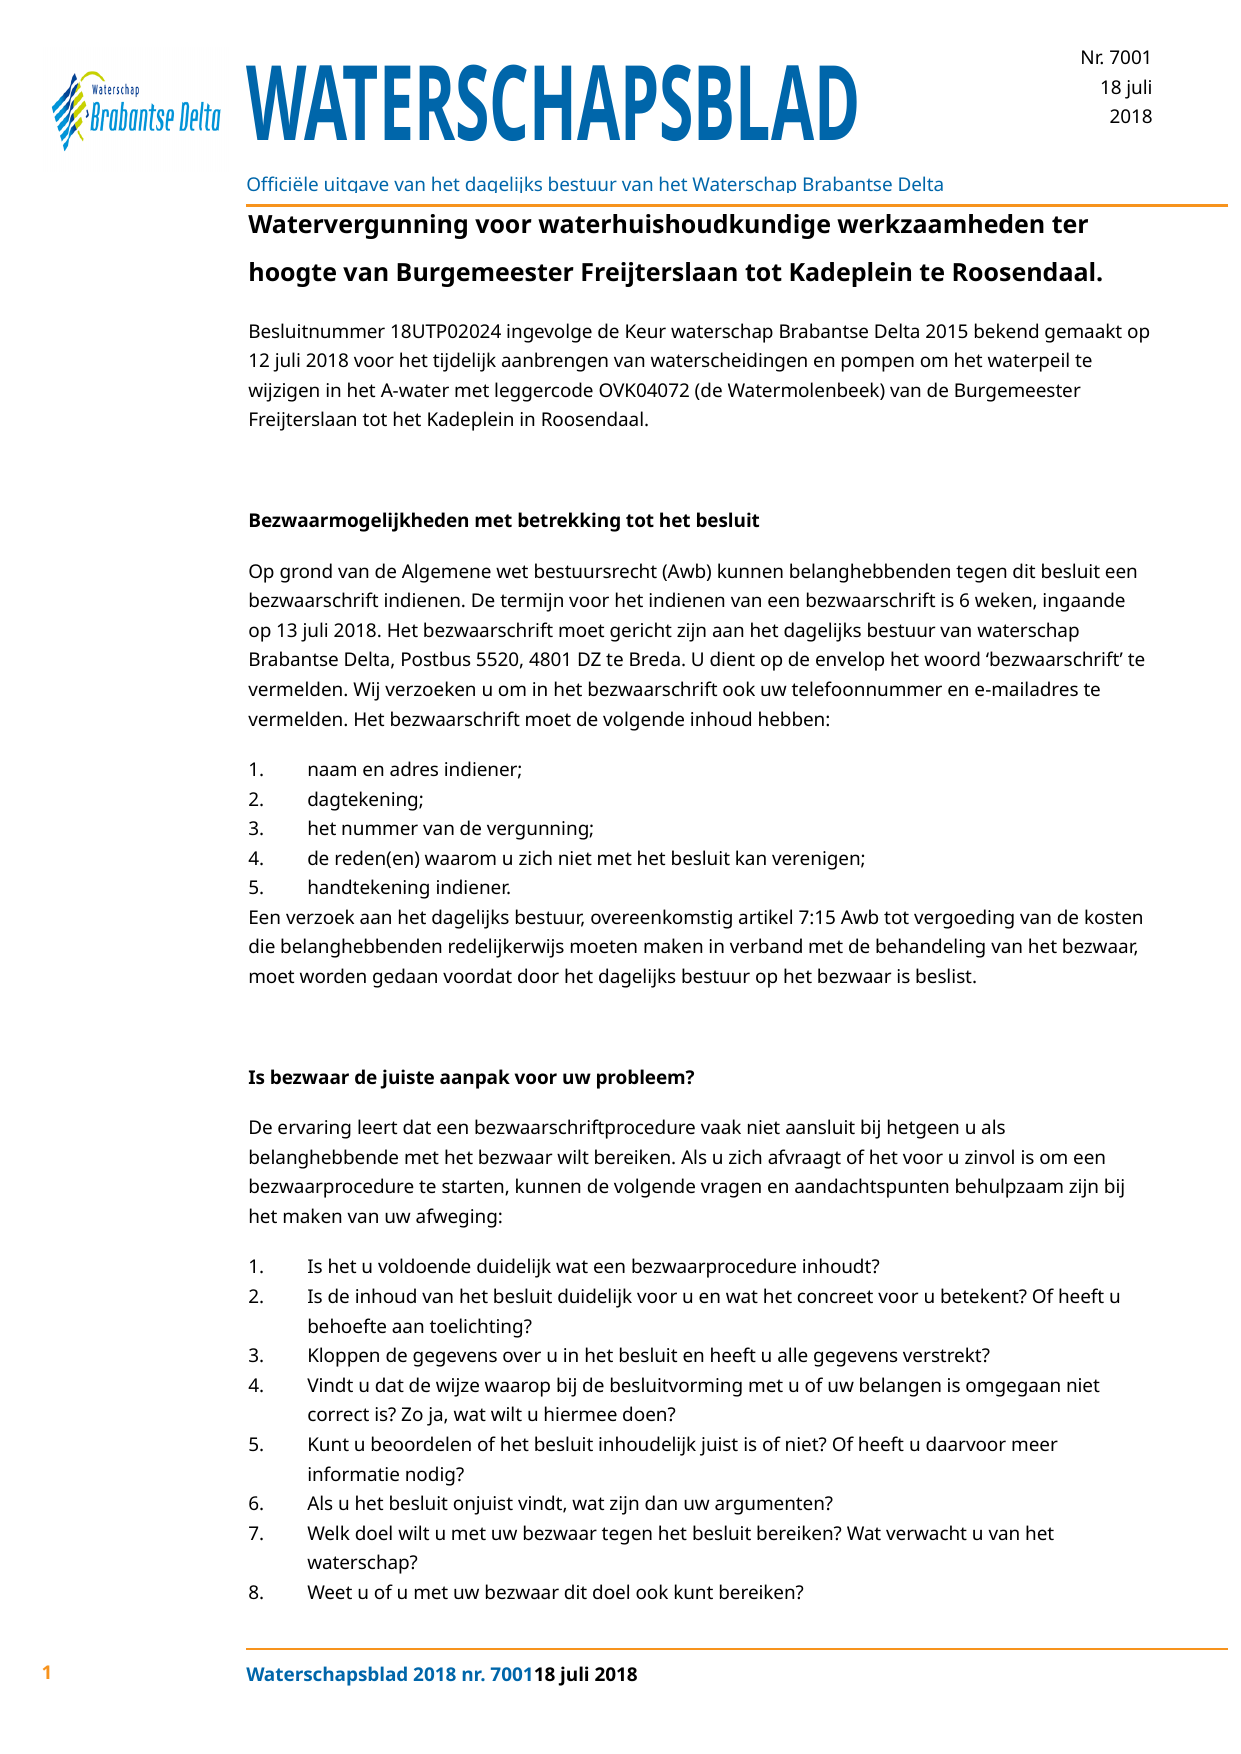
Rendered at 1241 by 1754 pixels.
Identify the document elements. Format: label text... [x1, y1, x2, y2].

list handtekening indiener. [248, 874, 1152, 900]
picture [41, 47, 231, 172]
list Welk doel wilt u met uw bezwaar tegen het besluit bereiken? Wat verwacht u van het waterschap? [248, 1520, 1152, 1575]
text De ervaring leert dat een bezwaarschriftprocedure vaak niet aansluit bij hetgeen u als belanghebbende met het bezwaar wilt bereiken. Als u zich afvraagt of het voor u zinvol is om een bezwaarprocedure te starten, kunnen de volgende vragen en aandachtspunten behulpzaam zijn bij het maken van uw afweging: [248, 1114, 1152, 1229]
text Een verzoek aan het dagelijks bestuur, overeenkomstig artikel 7:15 Awb tot vergoeding van de kosten die belanghebbenden redelijkerwijs moeten maken in verband met de behandeling van het bezwaar, moet worden gedaan voordat door het dagelijks bestuur op het bezwaar is beslist. [248, 904, 1152, 989]
text Watervergunning voor waterhuishoudkundige werkzaamheden ter hoogte van Burgemeester Freijterslaan tot Kadeplein te Roosendaal. [248, 207, 1152, 288]
list Kloppen de gegevens over u in het besluit en heeft u alle gegevens verstrekt? [248, 1342, 1152, 1368]
list het nummer van de vergunning; [248, 815, 1152, 841]
list Is de inhoud van het besluit duidelijk voor u en wat het concreet voor u betekent? Of heeft u behoefte aan toelichting? [248, 1283, 1152, 1339]
text Besluitnummer 18UTP02024 ingevolge de Keur waterschap Brabantse Delta 2015 bekend gemaakt op 12 juli 2018 voor het tijdelijk aanbrengen van waterscheidingen en pompen om het waterpeil te wijzigen in het A-water met leggercode OVK04072 (de Watermolenbeek) van de Burgemeester Freijterslaan tot het Kadeplein in Roosendaal. [248, 318, 1152, 432]
list naam en adres indiener; [248, 756, 1152, 782]
list Weet u of u met uw bezwaar dit doel ook kunt bereiken? [248, 1579, 1152, 1605]
text Bezwaarmogelijkheden met betrekking tot het besluit [248, 507, 1152, 533]
list dagtekening; [248, 786, 1152, 812]
list Is het u voldoende duidelijk wat een bezwaarprocedure inhoudt? [248, 1254, 1152, 1279]
text Op grond van de Algemene wet bestuursrecht (Awb) kunnen belanghebbenden tegen dit besluit een bezwaarschrift indienen. De termijn voor het indienen van een bezwaarschrift is 6 weken, ingaande op 13 juli 2018. Het bezwaarschrift moet gericht zijn aan het dagelijks bestuur van waterschap Brabantse Delta, Postbus 5520, 4801 DZ te Breda. U dient op de envelop het woord ‘bezwaarschrift’ te vermelden. Wij verzoeken u om in het bezwaarschrift ook uw telefoonnummer en e‑mailadres te vermelden. Het bezwaarschrift moet de volgende inhoud hebben: [248, 558, 1152, 732]
list Kunt u beoordelen of het besluit inhoudelijk juist is of niet? Of heeft u daarvoor meer informatie nodig? [248, 1431, 1152, 1487]
list Als u het besluit onjuist vindt, wat zijn dan uw argumenten? [248, 1490, 1152, 1516]
list Vindt u dat de wijze waarop bij de besluitvorming met u of uw belangen is omgegaan niet correct is? Zo ja, wat wilt u hiermee doen? [248, 1372, 1152, 1427]
text Is bezwaar de juiste aanpak voor uw probleem? [248, 1064, 1152, 1090]
list de reden(en) waarom u zich niet met het besluit kan verenigen; [248, 845, 1152, 871]
